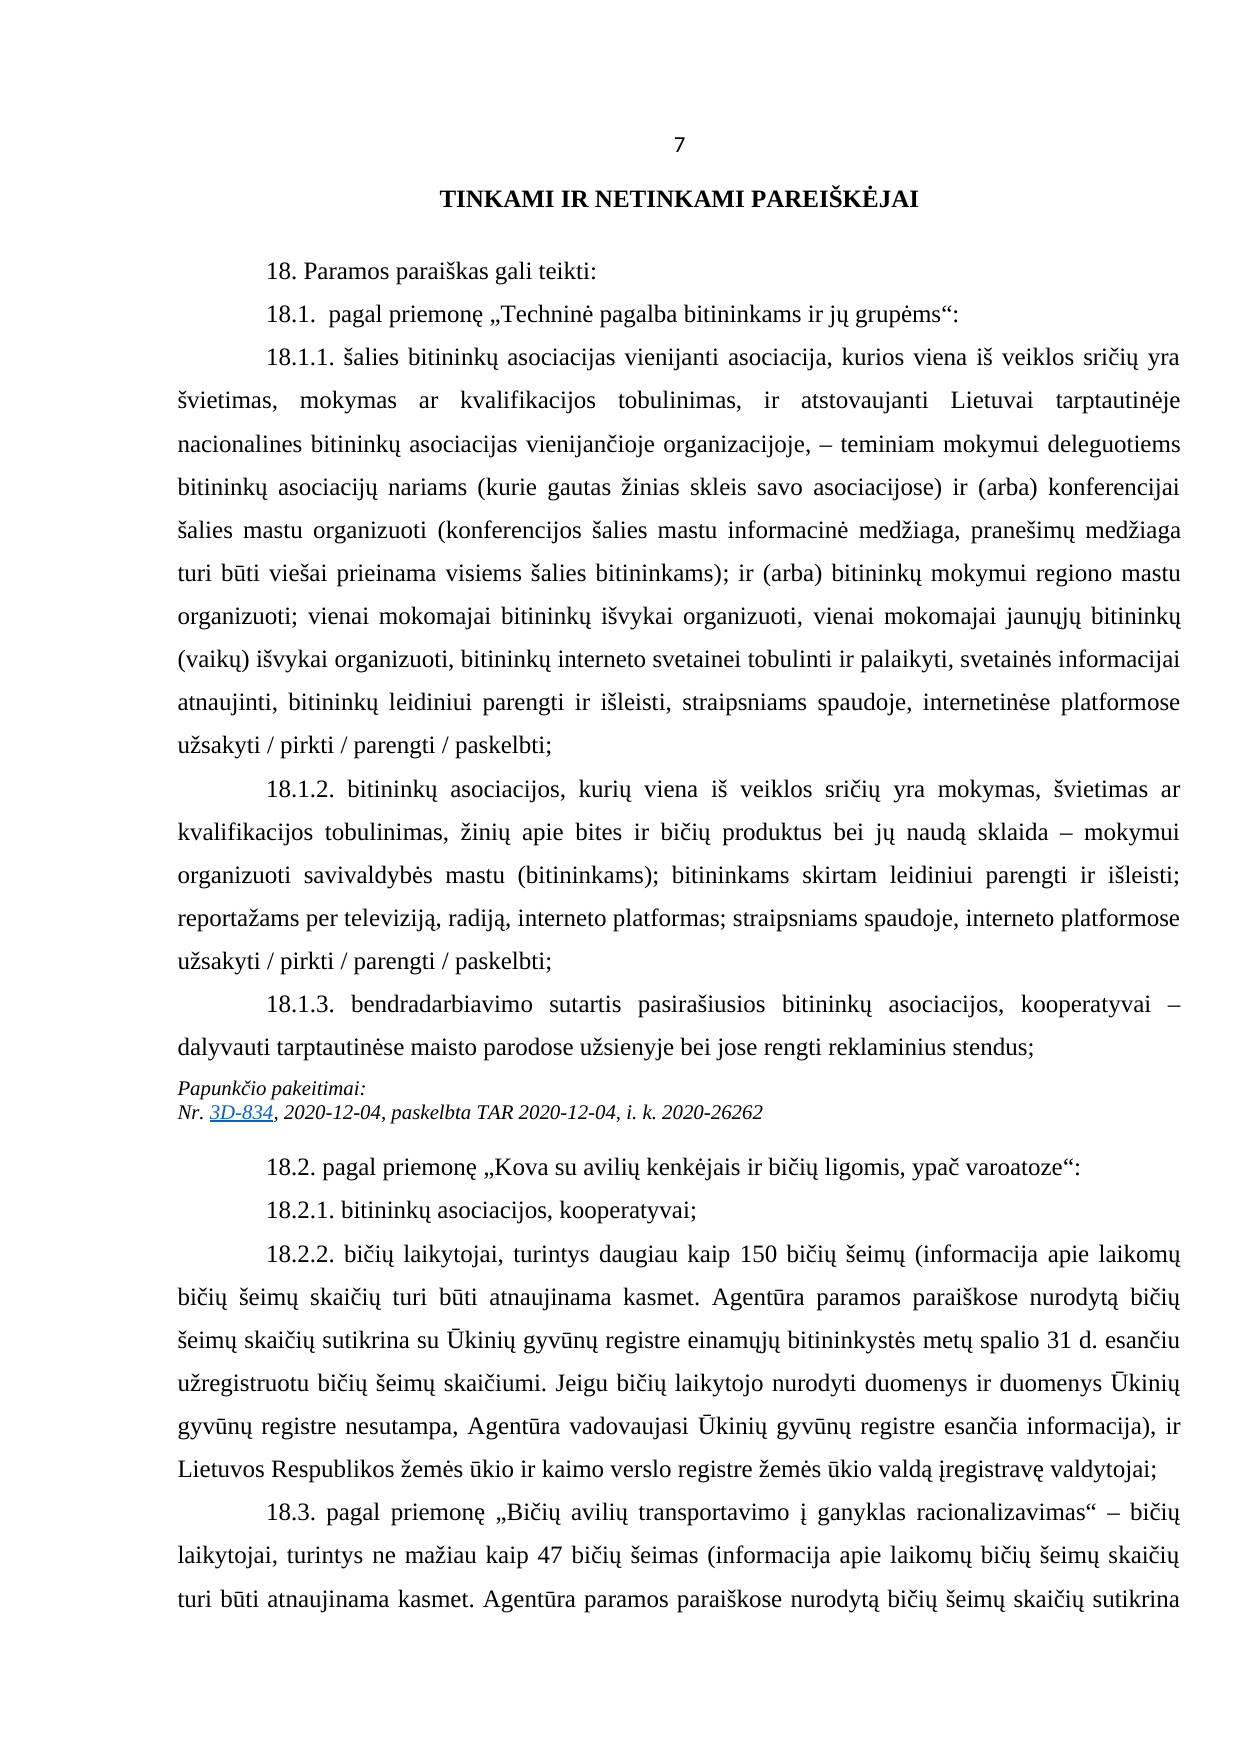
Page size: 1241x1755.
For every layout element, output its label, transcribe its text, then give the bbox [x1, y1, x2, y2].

text 18.2.1. bitininkų asociacijos, kooperatyvai; [177, 1196, 1181, 1224]
text 18.1.3. bendradarbiavimo sutartis pasirašiusios bitininkų asociacijos, kooperatyvai – dalyvauti tarptautinėse maisto parodose užsienyje bei jose rengti reklaminius stendus; [177, 989, 1181, 1061]
text 18.1.1. šalies bitininkų asociacijas vienijanti asociacija, kurios viena iš veiklos sričių yra švietimas, mokymas ar kvalifikacijos tobulinimas, ir atstovaujanti Lietuvai tarptautinėje nacionalines bitininkų asociacijas vienijančioje organizacijoje, – teminiam mokymui deleguotiems bitininkų asociacijų nariams (kurie gautas žinias skleis savo asociacijose) ir (arba) konferencijai šalies mastu organizuoti (konferencijos šalies mastu informacinė medžiaga, pranešimų medžiaga turi būti viešai prieinama visiems šalies bitininkams); ir (arba) bitininkų mokymui regiono mastu organizuoti; vienai mokomajai bitininkų išvykai organizuoti, vienai mokomajai jaunųjų bitininkų (vaikų) išvykai organizuoti, bitininkų interneto svetainei tobulinti ir palaikyti, svetainės informacijai atnaujinti, bitininkų leidiniui parengti ir išleisti, straipsniams spaudoje, internetinėse platformose užsakyti / pirkti / parengti / paskelbti; [177, 342, 1181, 759]
text 18.1. pagal priemonę „Techninė pagalba bitininkams ir jų grupėms“: [177, 299, 1181, 328]
text Papunkčio pakeitimai: [177, 1076, 1181, 1099]
text 18.3. pagal priemonę „Bičių avilių transportavimo į ganyklas racionalizavimas“ – bičių laikytojai, turintys ne mažiau kaip 47 bičių šeimas (informacija apie laikomų bičių šeimų skaičių turi būti atnaujinama kasmet. Agentūra paramos paraiškose nurodytą bičių šeimų skaičių sutikrina [177, 1497, 1181, 1612]
text 18.2.2. bičių laikytojai, turintys daugiau kaip 150 bičių šeimų (informacija apie laikomų bičių šeimų skaičių turi būti atnaujinama kasmet. Agentūra paramos paraiškose nurodytą bičių šeimų skaičių sutikrina su Ūkinių gyvūnų registre einamųjų bitininkystės metų spalio 31 d. esančiu užregistruotu bičių šeimų skaičiumi. Jeigu bičių laikytojo nurodyti duomenys ir duomenys Ūkinių gyvūnų registre nesutampa, Agentūra vadovaujasi Ūkinių gyvūnų registre esančia informacija), ir Lietuvos Respublikos žemės ūkio ir kaimo verslo registre žemės ūkio valdą įregistravę valdytojai; [177, 1239, 1181, 1483]
text Nr. 3D-834, 2020-12-04, paskelbta TAR 2020-12-04, i. k. 2020-26262 [177, 1099, 1181, 1124]
text TINKAMI IR NETINKAMI PAREIŠKĖJAI [177, 184, 1181, 213]
text 18.2. pagal priemonę „Kova su avilių kenkėjais ir bičių ligomis, ypač varoatoze“: [177, 1152, 1181, 1181]
text 18. Paramos paraiškas gali teikti: [177, 256, 1181, 285]
text 18.1.2. bitininkų asociacijos, kurių viena iš veiklos sričių yra mokymas, švietimas ar kvalifikacijos tobulinimas, žinių apie bites ir bičių produktus bei jų naudą sklaida – mokymui organizuoti savivaldybės mastu (bitininkams); bitininkams skirtam leidiniui parengti ir išleisti; reportažams per televiziją, radiją, interneto platformas; straipsniams spaudoje, interneto platformose užsakyti / pirkti / parengti / paskelbti; [177, 774, 1181, 975]
